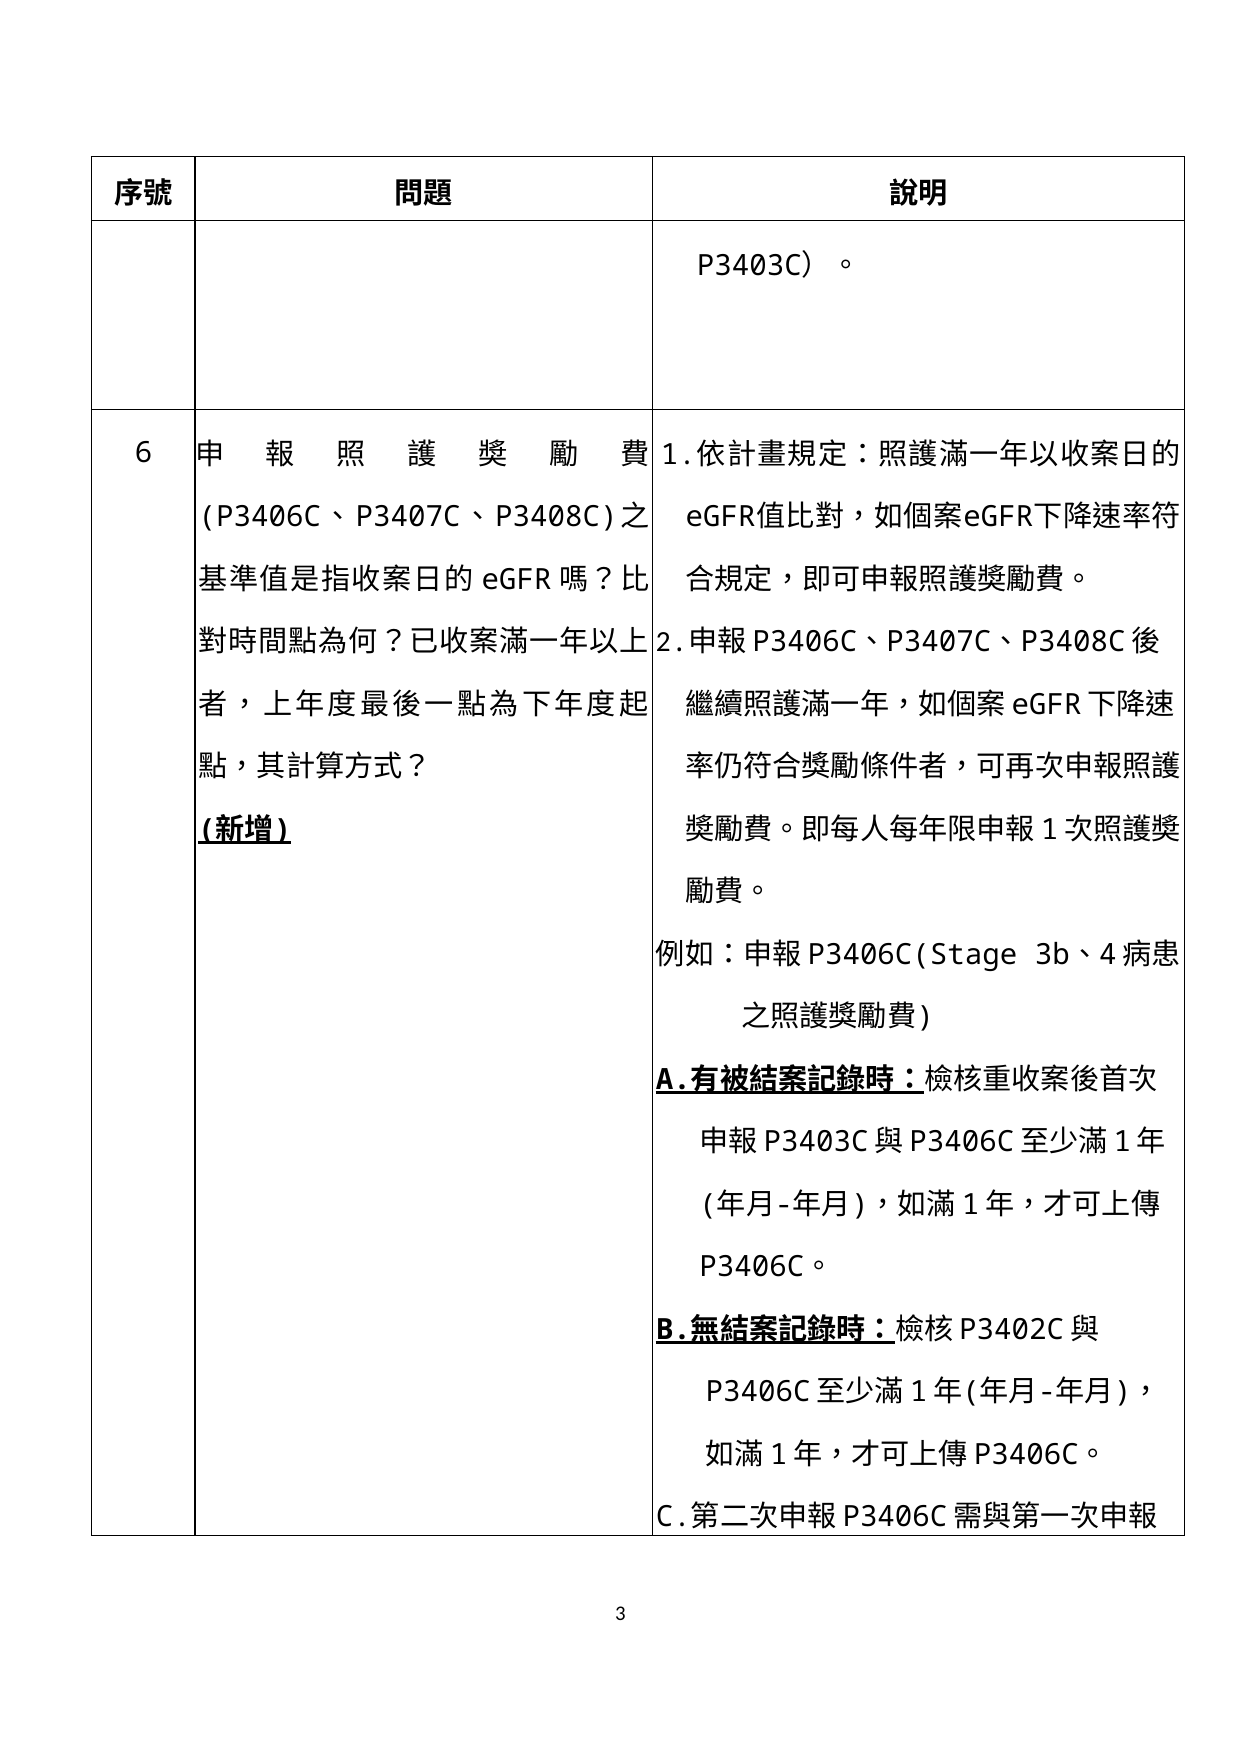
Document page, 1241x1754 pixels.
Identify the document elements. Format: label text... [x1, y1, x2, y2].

table_cell 申報照護奬勵費(P3406C、P3407C、P3408C)之基準值是指收案日的eGFR嗎？比對時間點為何？已收案滿一年以上者，上年度最後一點為下年度起點，其計算方式？ (新增) [196, 410, 652, 1535]
table_cell [653, 221, 1184, 409]
table_header P3403C）。 [656, 221, 1181, 346]
table_cell 6 [92, 410, 194, 1535]
table_header 問題 [196, 157, 652, 220]
table_header 說明 [653, 157, 1184, 220]
table_cell [92, 221, 194, 409]
table_cell 1.依計畫規定：照護滿一年以收案日的eGFR值比對，如個案eGFR下降速率符合規定，即可申報照護奬勵費。 2.申報P3406C、P3407C、P3408C後繼續照護滿一年，如個案eGFR下降速率仍符合獎勵條件者，可再次申報照護奬勵費。即每人每年限申報1次照護奬勵費。 例如：申報P3406C(Stage 3b、4病患之照護獎勵費) A.有被結案記錄時：檢核重收案後首次申報P3403C與P3406C至少滿1年(年月-年月)，如滿1年，才可上傳P3406C。 B.無結案記錄時：檢核P3402C與P3406C至少滿1年(年月-年月)，如滿1年，才可上傳P3406C。 C.第二次申報P3406C需與第一次申報 [653, 410, 1184, 1535]
table_header 序號 [92, 157, 194, 220]
table_cell [196, 221, 652, 409]
